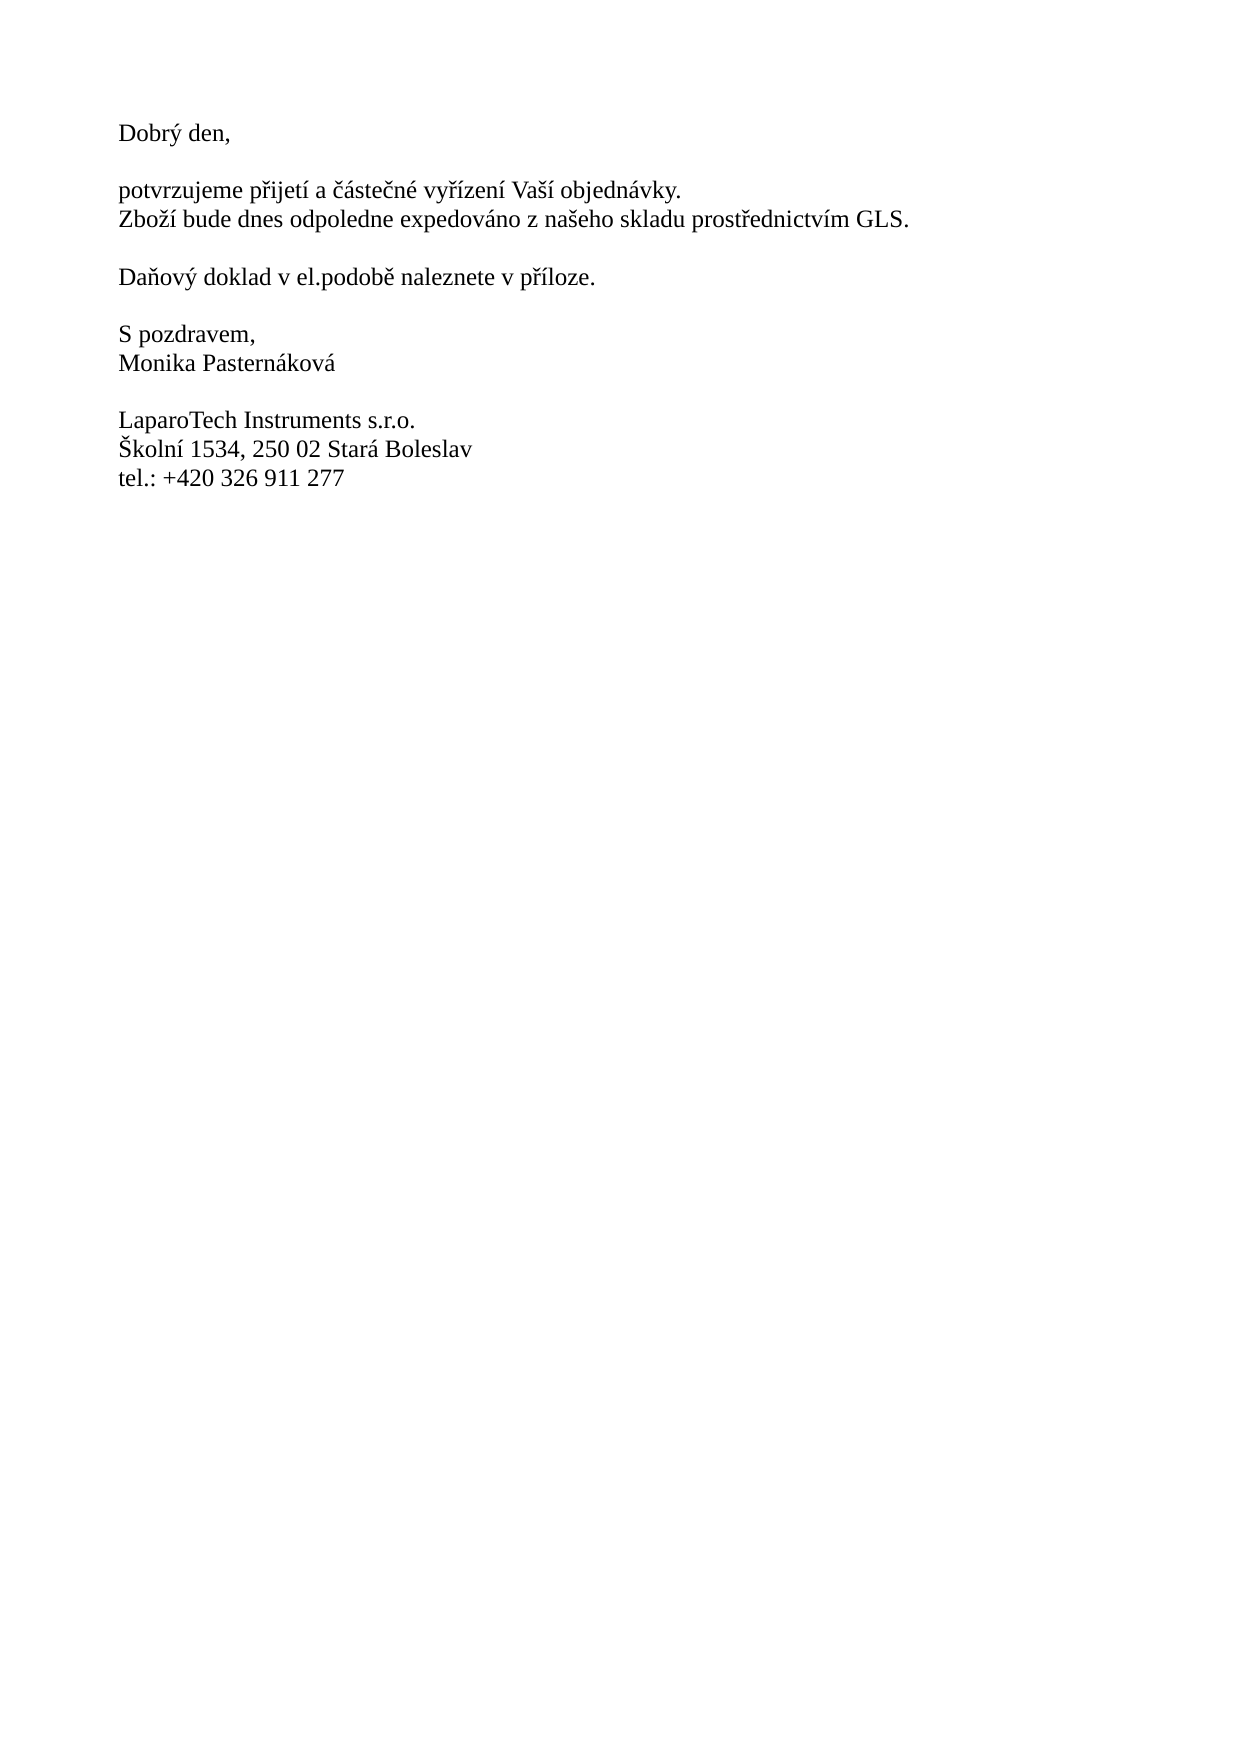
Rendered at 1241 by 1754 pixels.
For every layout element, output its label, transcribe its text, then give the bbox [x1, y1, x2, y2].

text Dobrý den, potvrzujeme přijetí a částečné vyřízení Vaší objednávky. Zboží bude dnes odpoledne expedováno z našeho skladu prostřednictvím GLS. Daňový doklad v el.podobě naleznete v příloze. S pozdravem, Monika Pasternáková LaparoTech Instruments s.r.o. Školní 1534, 250 02 Stará Boleslav tel.: +420 326 911 277 [118, 118, 1122, 492]
